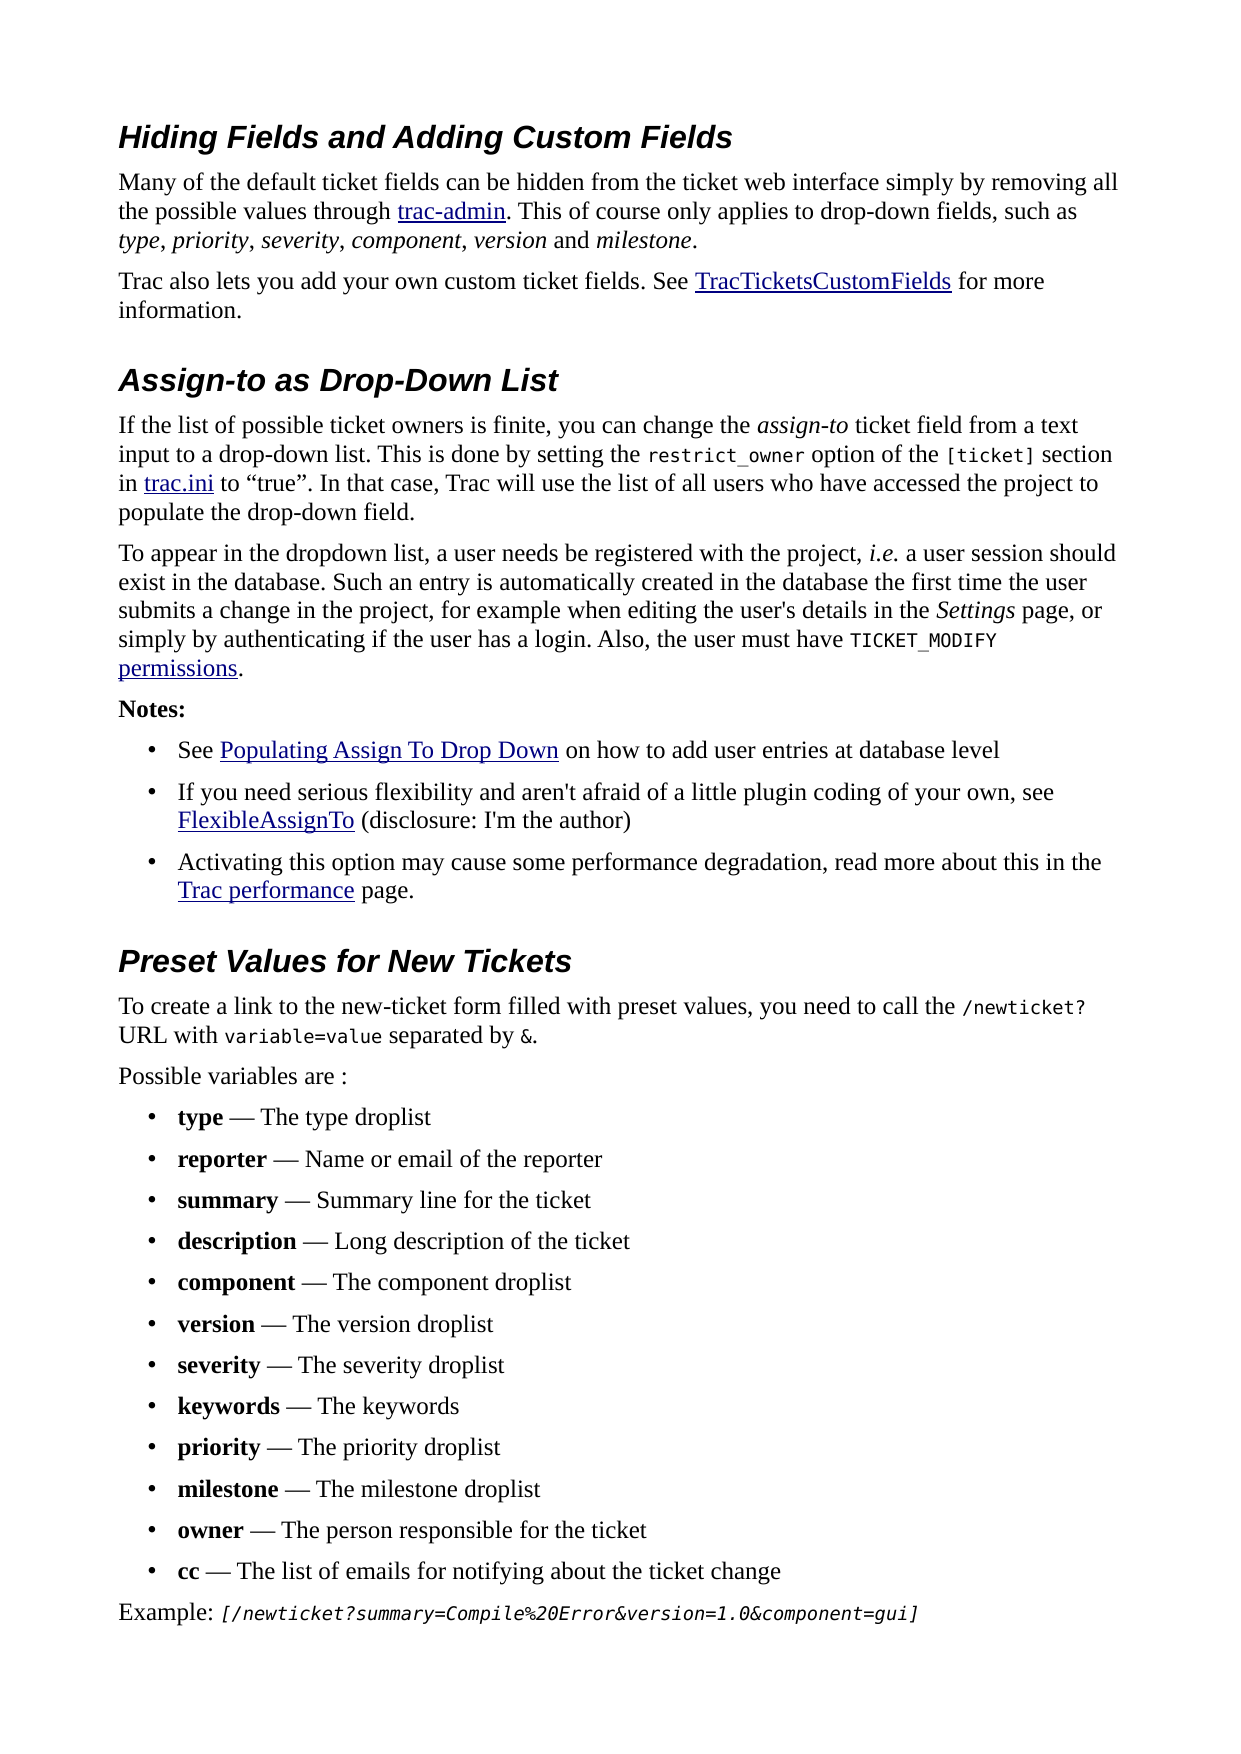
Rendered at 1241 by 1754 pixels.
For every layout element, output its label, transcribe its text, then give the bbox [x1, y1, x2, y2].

list description — Long description of the ticket [148, 1226, 1122, 1255]
list keywords — The keywords [148, 1391, 1122, 1420]
list severity — The severity droplist [148, 1350, 1122, 1379]
subtitle Assign-to as Drop-Down List [118, 361, 1122, 398]
text To create a link to the new-ticket form filled with preset values, you need to call the /newticket? URL with variable=value separated by &. [118, 991, 1122, 1049]
list cc — The list of emails for notifying about the ticket change [148, 1556, 1122, 1585]
subtitle Hiding Fields and Adding Custom Fields [118, 118, 1122, 155]
list type — The type droplist [148, 1102, 1122, 1131]
list component — The component droplist [148, 1267, 1122, 1296]
list Activating this option may cause some performance degradation, read more about this in the ​Trac performance page. [148, 847, 1122, 904]
list See ​Populating Assign To Drop Down on how to add user entries at database level [148, 736, 1122, 764]
text Notes: [118, 694, 1122, 723]
list reporter — Name or email of the reporter [148, 1144, 1122, 1172]
list version — The version droplist [148, 1309, 1122, 1337]
text To appear in the dropdown list, a user needs be registered with the project, i.e. a user session should exist in the database. Such an entry is automatically created in the database the first time the user submits a change in the project, for example when editing the user's details in the Settings page, or simply by authenticating if the user has a login. Also, the user must have TICKET_MODIFY permissions. [118, 538, 1122, 682]
text Many of the default ticket fields can be hidden from the ticket web interface simply by removing all the possible values through trac-admin. This of course only applies to drop-down fields, such as type, priority, severity, component, version and milestone. [118, 167, 1122, 254]
text Trac also lets you add your own custom ticket fields. See TracTicketsCustomFields for more information. [118, 266, 1122, 324]
list If you need serious flexibility and aren't afraid of a little plugin coding of your own, see ​FlexibleAssignTo (disclosure: I'm the author) [148, 777, 1122, 834]
text Example: [/newticket?summary=Compile%20Error&version=1.0&component=gui] [118, 1597, 1122, 1626]
text If the list of possible ticket owners is finite, you can change the assign-to ticket field from a text input to a drop-down list. This is done by setting the restrict_owner option of the [ticket] section in trac.ini to “true”. In that case, Trac will use the list of all users who have accessed the project to populate the drop-down field. [118, 411, 1122, 526]
subtitle Preset Values for New Tickets [118, 942, 1122, 979]
list priority — The priority droplist [148, 1432, 1122, 1461]
list milestone — The milestone droplist [148, 1474, 1122, 1502]
list owner — The person responsible for the ticket [148, 1515, 1122, 1544]
text Possible variables are : [118, 1061, 1122, 1090]
list summary — Summary line for the ticket [148, 1185, 1122, 1214]
